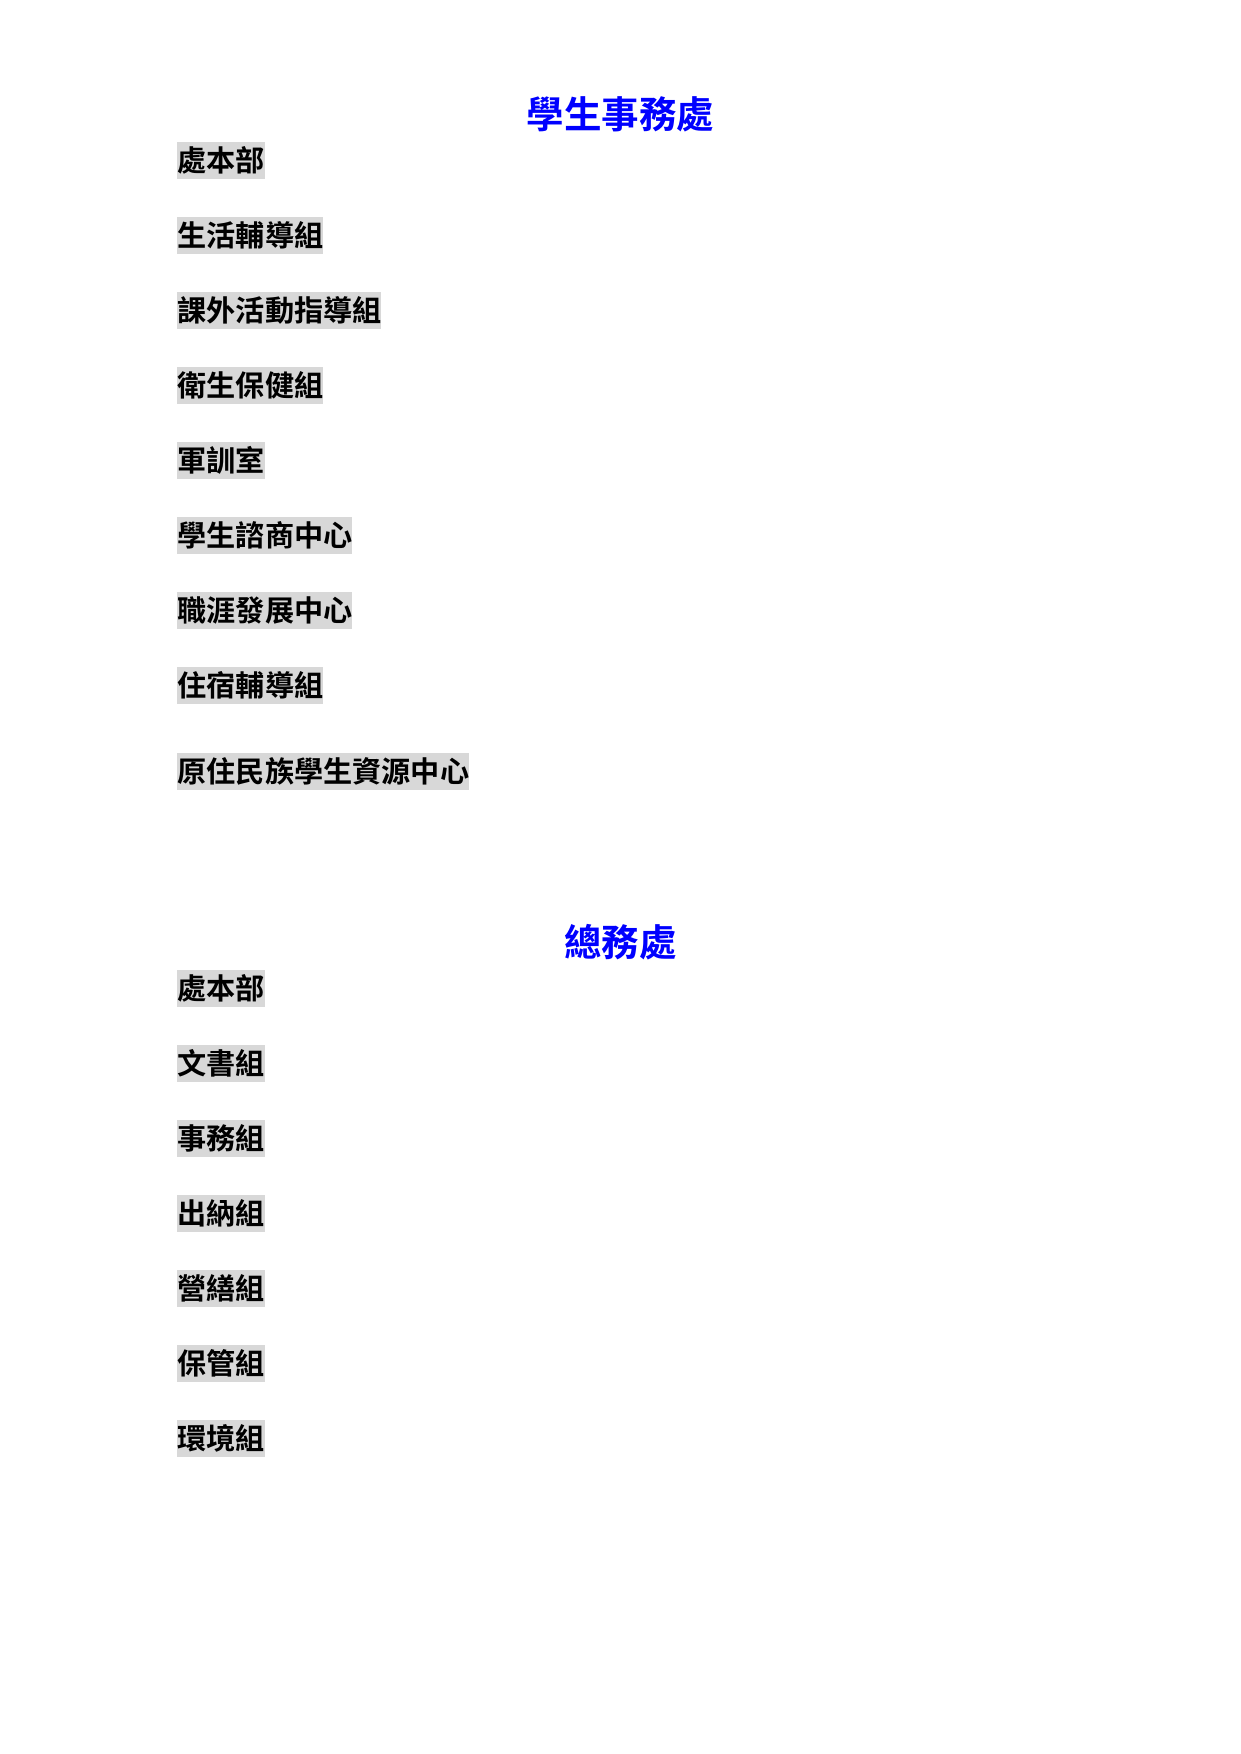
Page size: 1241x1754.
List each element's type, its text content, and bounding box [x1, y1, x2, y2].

text 出納組 [177, 1194, 1063, 1232]
text 營繕組 [177, 1269, 1063, 1307]
text 文書組 [177, 1044, 1063, 1082]
text 處本部 [177, 969, 1063, 1007]
text 職涯發展中心 [177, 592, 1063, 629]
text 學生諮商中心 [177, 517, 1063, 554]
text 環境組 [177, 1419, 1063, 1457]
text 總務處 [177, 903, 1063, 969]
text 原住民族學生資源中心 [177, 753, 1063, 790]
text 保管組 [177, 1344, 1063, 1382]
text 學生事務處 [177, 75, 1063, 142]
text 衛生保健組 [177, 367, 1063, 404]
text 課外活動指導組 [177, 292, 1063, 329]
text 處本部 [177, 142, 1063, 179]
text 生活輔導組 [177, 217, 1063, 254]
text 住宿輔導組 [177, 667, 1063, 704]
text 事務組 [177, 1119, 1063, 1157]
text 軍訓室 [177, 442, 1063, 479]
